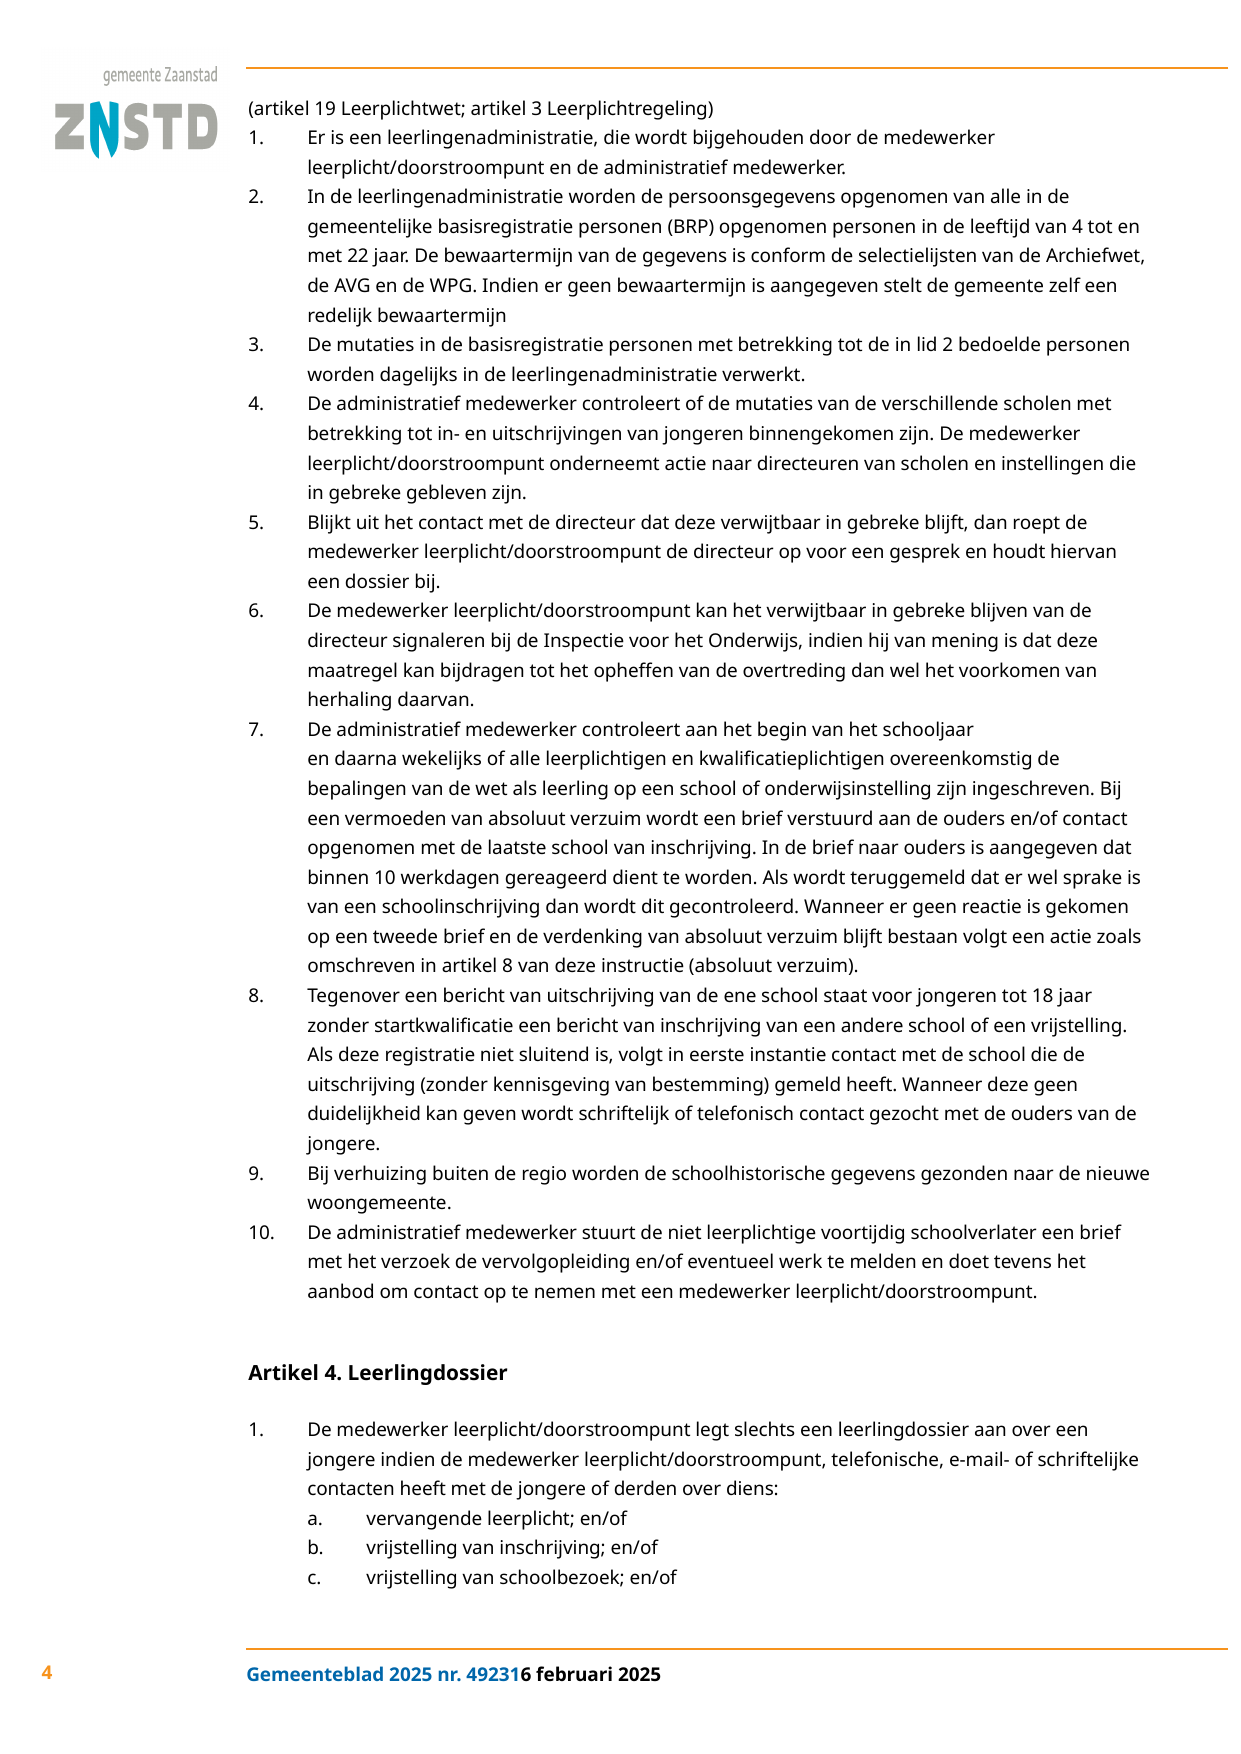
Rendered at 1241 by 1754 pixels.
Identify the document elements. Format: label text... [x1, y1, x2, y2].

list Blijkt uit het contact met de directeur dat deze verwijtbaar in gebreke blijft, dan roept de medewerker leerplicht/doorstroompunt de directeur op voor een gesprek en houdt hiervan een dossier bij. [248, 509, 1152, 594]
list De medewerker leerplicht/doorstroompunt legt slechts een leerlingdossier aan over een jongere indien de medewerker leerplicht/doorstroompunt, telefonische, e-mail- of schriftelijke contacten heeft met de jongere of derden over diens: [248, 1416, 1152, 1501]
list vrijstelling van inschrijving; en/of [307, 1534, 1152, 1560]
list De medewerker leerplicht/doorstroompunt kan het verwijtbaar in gebreke blijven van de directeur signaleren bij de Inspectie voor het Onderwijs, indien hij van mening is dat deze maatregel kan bijdragen tot het opheffen van de overtreding dan wel het voorkomen van herhaling daarvan. [248, 598, 1152, 712]
list De administratief medewerker stuurt de niet leerplichtige voortijdig schoolverlater een brief met het verzoek de vervolgopleiding en/of eventueel werk te melden en doet tevens het aanbod om contact op te nemen met een medewerker leerplicht/doorstroompunt. [248, 1219, 1152, 1304]
text Artikel 4. Leerlingdossier [248, 1358, 1152, 1387]
list Bij verhuizing buiten de regio worden de schoolhistorische gegevens gezonden naar de nieuwe woongemeente. [248, 1160, 1152, 1215]
list en daarna wekelijks of alle leerplichtigen en kwalificatieplichtigen overeenkomstig de bepalingen van de wet als leerling op een school of onderwijsinstelling zijn ingeschreven. Bij een vermoeden van absoluut verzuim wordt een brief verstuurd aan de ouders en/of contact opgenomen met de laatste school van inschrijving. In de brief naar ouders is aangegeven dat binnen 10 werkdagen gereageerd dient te worden. Als wordt teruggemeld dat er wel sprake is van een schoolinschrijving dan wordt dit gecontroleerd. Wanneer er geen reactie is gekomen op een tweede brief en de verdenking van absoluut verzuim blijft bestaan volgt een actie zoals omschreven in artikel 8 van deze instructie (absoluut verzuim). [248, 746, 1152, 978]
text (artikel 19 Leerplichtwet; artikel 3 Leerplichtregeling) [248, 95, 1152, 121]
list De administratief medewerker controleert of de mutaties van de verschillende scholen met betrekking tot in- en uitschrijvingen van jongeren binnengekomen zijn. De medewerker leerplicht/doorstroompunt onderneemt actie naar directeuren van scholen en instellingen die in gebreke gebleven zijn. [248, 391, 1152, 505]
list vrijstelling van schoolbezoek; en/of [307, 1564, 1152, 1590]
picture [41, 47, 231, 172]
list In de leerlingenadministratie worden de persoonsgegevens opgenomen van alle in de gemeentelijke basisregistratie personen (BRP) opgenomen personen in de leeftijd van 4 tot en met 22 jaar. De bewaartermijn van de gegevens is conform de selectielijsten van de Archiefwet, de AVG en de WPG. Indien er geen bewaartermijn is aangegeven stelt de gemeente zelf een redelijk bewaartermijn [248, 183, 1152, 328]
list vervangende leerplicht; en/of [307, 1505, 1152, 1531]
list Tegenover een bericht van uitschrijving van de ene school staat voor jongeren tot 18 jaar zonder startkwalificatie een bericht van inschrijving van een andere school of een vrijstelling. Als deze registratie niet sluitend is, volgt in eerste instantie contact met de school die de uitschrijving (zonder kennisgeving van bestemming) gemeld heeft. Wanneer deze geen duidelijkheid kan geven wordt schriftelijk of telefonisch contact gezocht met de ouders van de jongere. [248, 982, 1152, 1156]
list Er is een leerlingenadministratie, die wordt bijgehouden door de medewerker leerplicht/doorstroompunt en de administratief medewerker. [248, 124, 1152, 180]
list De administratief medewerker controleert aan het begin van het schooljaar [248, 716, 1152, 742]
list De mutaties in de basisregistratie personen met betrekking tot de in lid 2 bedoelde personen worden dagelijks in de leerlingenadministratie verwerkt. [248, 331, 1152, 387]
